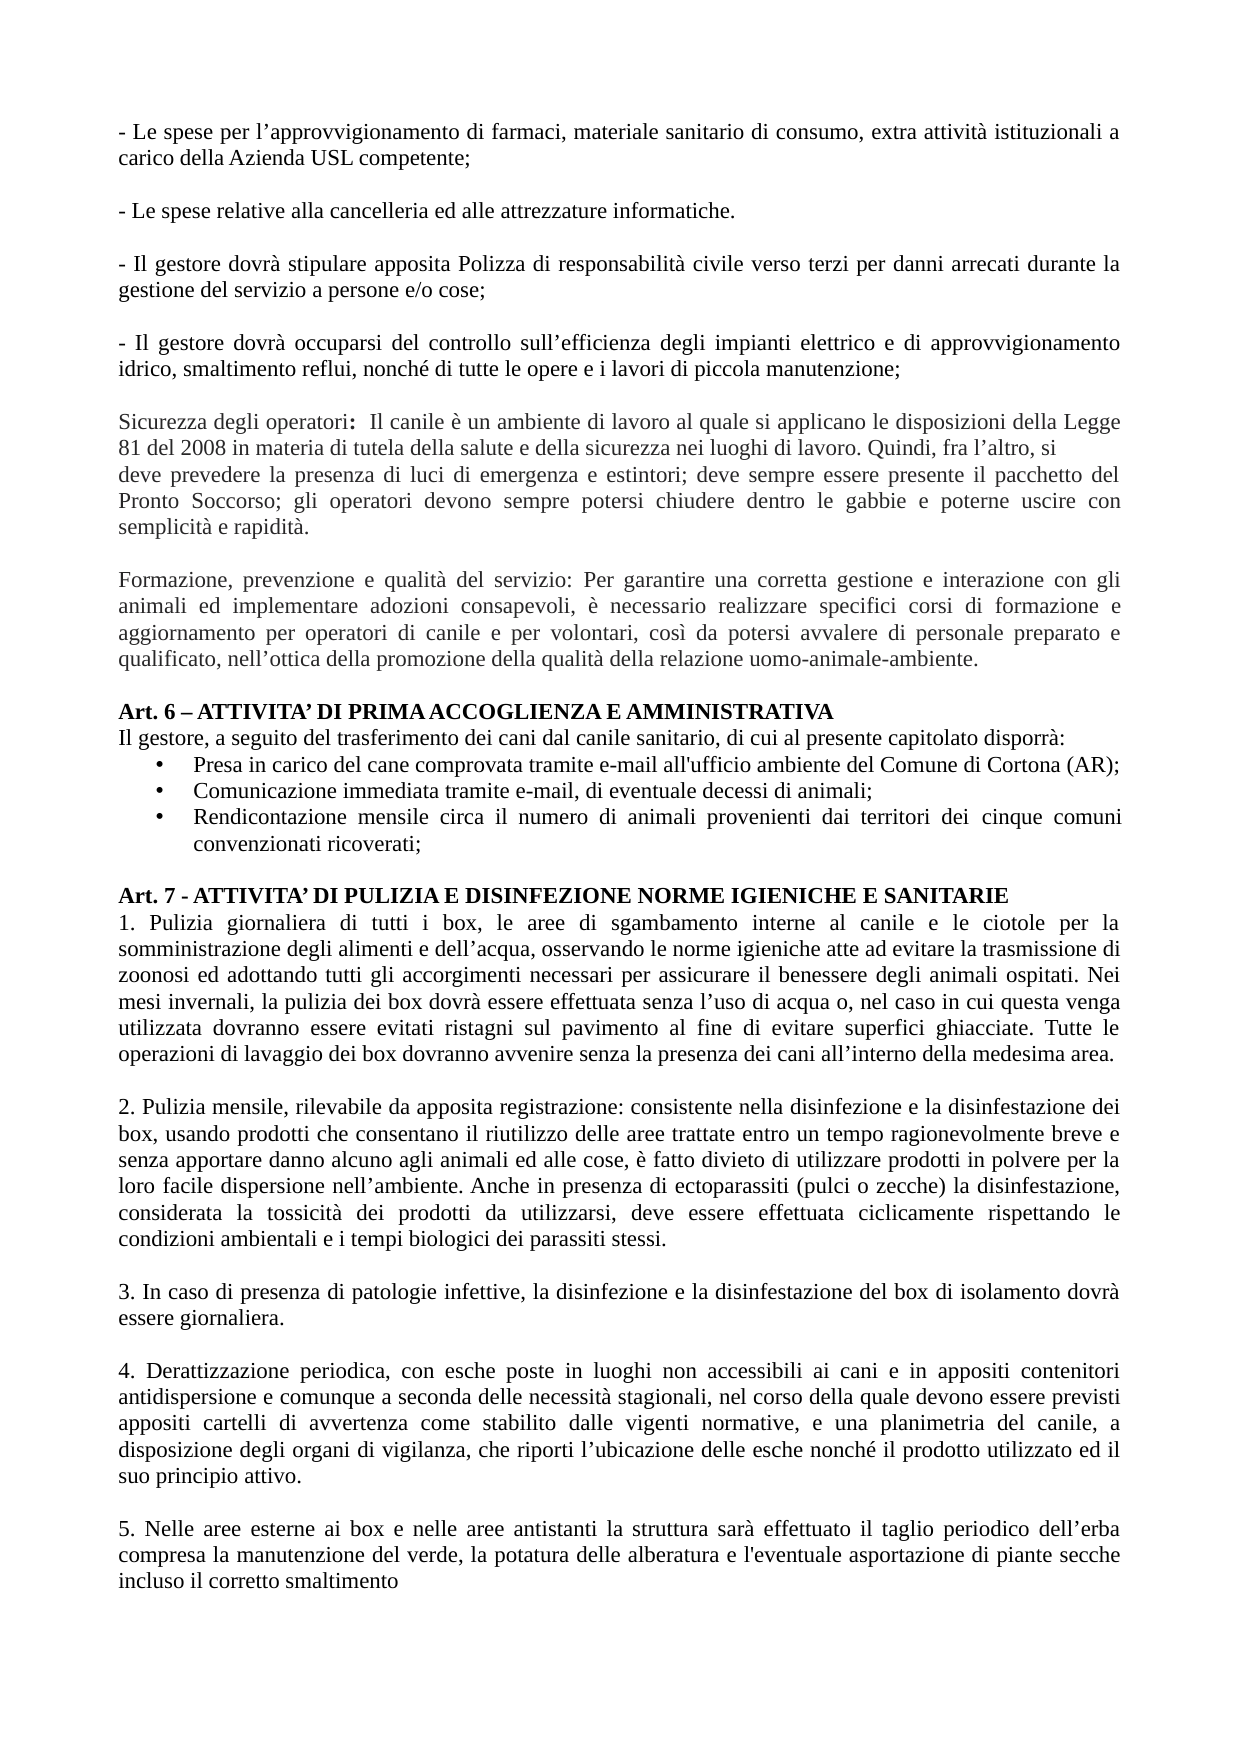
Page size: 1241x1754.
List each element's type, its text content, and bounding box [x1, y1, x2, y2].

list Presa in carico del cane comprovata tramite e-mail all'ufficio ambiente del Comune di Cortona (AR); [156, 751, 1122, 777]
text 4. Derattizzazione periodica, con esche poste in luoghi non accessibili ai cani e in appositi contenitori antidispersione e comunque a seconda delle necessità stagionali, nel corso della quale devono essere previsti appositi cartelli di avvertenza come stabilito dalle vigenti normative, e una planimetria del canile, a disposizione degli organi di vigilanza, che riporti l’ubicazione delle esche nonché il prodotto utilizzato ed il suo principio attivo. [118, 1357, 1122, 1488]
text Il gestore, a seguito del trasferimento dei cani dal canile sanitario, di cui al presente capitolato disporrà: [118, 724, 1122, 751]
text 1. Pulizia giornaliera di tutti i box, le aree di sgambamento interne al canile e le ciotole per la somministrazione degli alimenti e dell’acqua, osservando le norme igieniche atte ad evitare la trasmissione di zoonosi ed adottando tutti gli accorgimenti necessari per assicurare il benessere degli animali ospitati. Nei mesi invernali, la pulizia dei box dovrà essere effettuata senza l’uso di acqua o, nel caso in cui questa venga utilizzata dovranno essere evitati ristagni sul pavimento al fine di evitare superfici ghiacciate. Tutte le operazioni di lavaggio dei box dovranno avvenire senza la presenza dei cani all’interno della medesima area. [118, 909, 1122, 1067]
text - Il gestore dovrà stipulare apposita Polizza di responsabilità civile verso terzi per danni arrecati durante la gestione del servizio a persone e/o cose; [118, 250, 1122, 303]
text - Le spese per l’approvvigionamento di farmaci, materiale sanitario di consumo, extra attività istituzionali a carico della Azienda USL competente; [118, 118, 1122, 171]
text Art. 7 - ATTIVITA’ DI PULIZIA E DISINFEZIONE NORME IGIENICHE E SANITARIE [118, 882, 1122, 909]
text Formazione, prevenzione e qualità del servizio: Per garantire una corretta gestione e interazione con gli animali ed implementare adozioni consapevoli, è necessario realizzare specifici corsi di formazione e aggiornamento per operatori di canile e per volontari, così da potersi avvalere di personale preparato e qualificato, nell’ottica della promozione della qualità della relazione uomo-animale-ambiente. [118, 566, 1122, 672]
text 3. In caso di presenza di patologie infettive, la disinfezione e la disinfestazione del box di isolamento dovrà essere giornaliera. [118, 1278, 1122, 1330]
list Rendicontazione mensile circa il numero di animali provenienti dai territori dei cinque comuni convenzionati ricoverati; [156, 803, 1122, 856]
text Sicurezza degli operatori: Il canile è un ambiente di lavoro al quale si applicano le disposizioni della Legge 81 del 2008 in materia di tutela della salute e della sicurezza nei luoghi di lavoro. Quindi, fra l’altro, si [118, 408, 1122, 461]
text 2. Pulizia mensile, rilevabile da apposita registrazione: consistente nella disinfezione e la disinfestazione dei box, usando prodotti che consentano il riutilizzo delle aree trattate entro un tempo ragionevolmente breve e senza apportare danno alcuno agli animali ed alle cose, è fatto divieto di utilizzare prodotti in polvere per la loro facile dispersione nell’ambiente. Anche in presenza di ectoparassiti (pulci o zecche) la disinfestazione, considerata la tossicità dei prodotti da utilizzarsi, deve essere effettuata ciclicamente rispettando le condizioni ambientali e i tempi biologici dei parassiti stessi. [118, 1093, 1122, 1251]
list Comunicazione immediata tramite e-mail, di eventuale decessi di animali; [156, 777, 1122, 803]
text deve prevedere la presenza di luci di emergenza e estintori; deve sempre essere presente il pacchetto del Pronto Soccorso; gli operatori devono sempre potersi chiudere dentro le gabbie e poterne uscire con semplicità e rapidità. [118, 461, 1122, 540]
text Art. 6 – ATTIVITA’ DI PRIMA ACCOGLIENZA E AMMINISTRATIVA [118, 698, 1122, 724]
text 5. Nelle aree esterne ai box e nelle aree antistanti la struttura sarà effettuato il taglio periodico dell’erba compresa la manutenzione del verde, la potatura delle alberatura e l'eventuale asportazione di piante secche incluso il corretto smaltimento [118, 1515, 1122, 1594]
text - Le spese relative alla cancelleria ed alle attrezzature informatiche. [118, 197, 1122, 223]
text - Il gestore dovrà occuparsi del controllo sull’efficienza degli impianti elettrico e di approvvigionamento idrico, smaltimento reflui, nonché di tutte le opere e i lavori di piccola manutenzione; [118, 329, 1122, 382]
